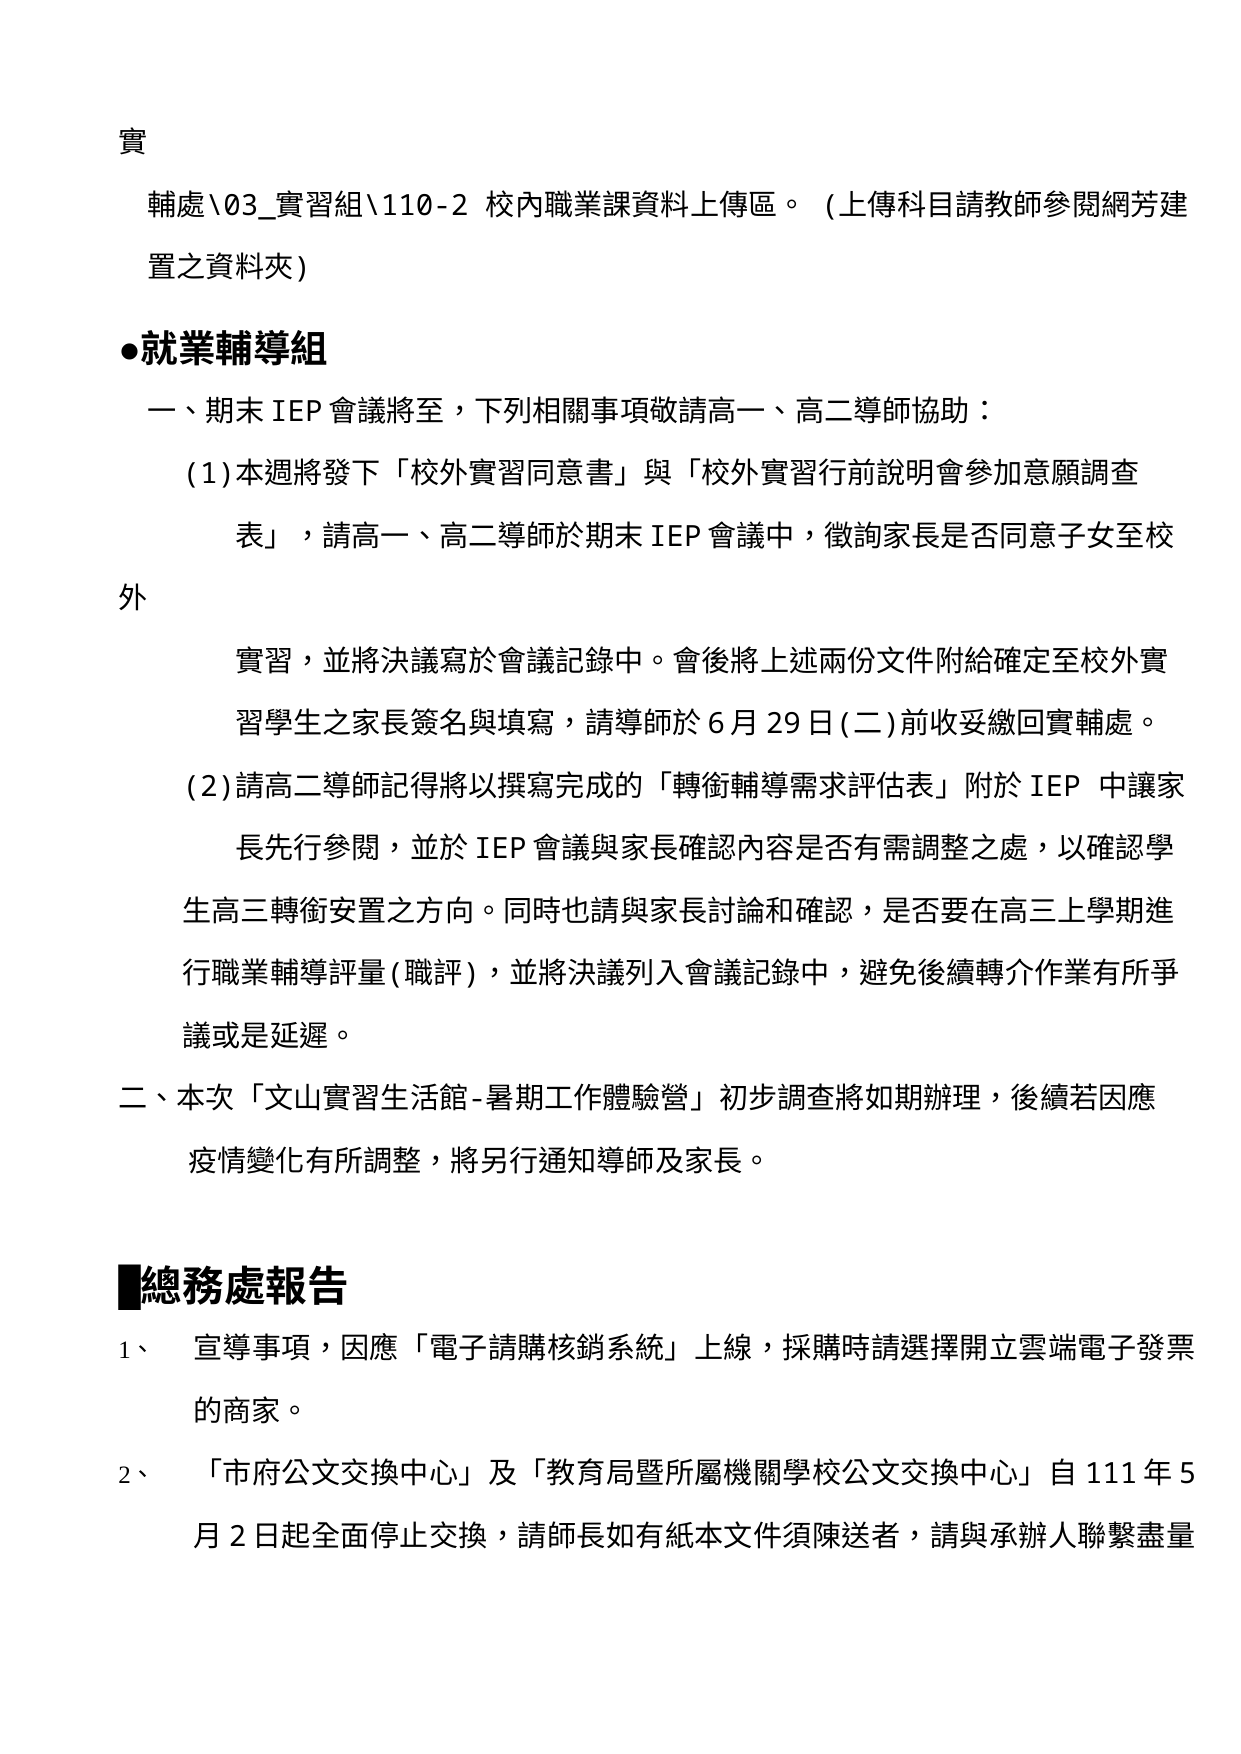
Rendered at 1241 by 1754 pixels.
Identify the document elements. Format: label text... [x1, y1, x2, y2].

text (1)本週將發下「校外實習同意書」與「校外實習行前說明會參加意願調查 [118, 429, 1196, 492]
list 宣導事項，因應「電子請購核銷系統」上線，採購時請選擇開立雲端電子發票的商家。 [118, 1304, 1196, 1429]
text 一、期末IEP會議將至，下列相關事項敬請高一、高二導師協助： [118, 367, 1196, 429]
text 表」，請高一、高二導師於期末IEP會議中，徵詢家長是否同意子女至校外 [118, 492, 1196, 617]
text ●就業輔導組 [118, 304, 1196, 367]
text 長先行參閱，並於IEP會議與家長確認內容是否有需調整之處，以確認學 [118, 804, 1196, 867]
text 輔處\03_實習組\110-2 校內職業課資料上傳區。 (上傳科目請教師參閱網芳建 [118, 161, 1196, 223]
list 「市府公文交換中心」及「教育局暨所屬機關學校公文交換中心」自111年5月2日起全面停止交換，請師長如有紙本文件須陳送者，請與承辦人聯繫盡量 [118, 1429, 1196, 1554]
text 行職業輔導評量(職評)，並將決議列入會議記錄中，避免後續轉介作業有所爭 [118, 929, 1196, 992]
text 議或是延遲。 [118, 992, 1196, 1054]
text 置之資料夾) [118, 223, 1196, 286]
text 實 [118, 98, 1196, 161]
text 習學生之家長簽名與填寫，請導師於6月29日(二)前收妥繳回實輔處。 [118, 679, 1196, 742]
text 生高三轉銜安置之方向。同時也請與家長討論和確認，是否要在高三上學期進 [118, 867, 1196, 929]
text █總務處報告 [118, 1242, 1196, 1304]
text 疫情變化有所調整，將另行通知導師及家長。 [118, 1117, 1196, 1179]
text 實習，並將決議寫於會議記錄中。會後將上述兩份文件附給確定至校外實 [118, 617, 1196, 679]
text (2)請高二導師記得將以撰寫完成的「轉銜輔導需求評估表」附於IEP 中讓家 [118, 742, 1196, 804]
text 二、本次「文山實習生活館-暑期工作體驗營」初步調查將如期辦理，後續若因應 [118, 1054, 1196, 1117]
